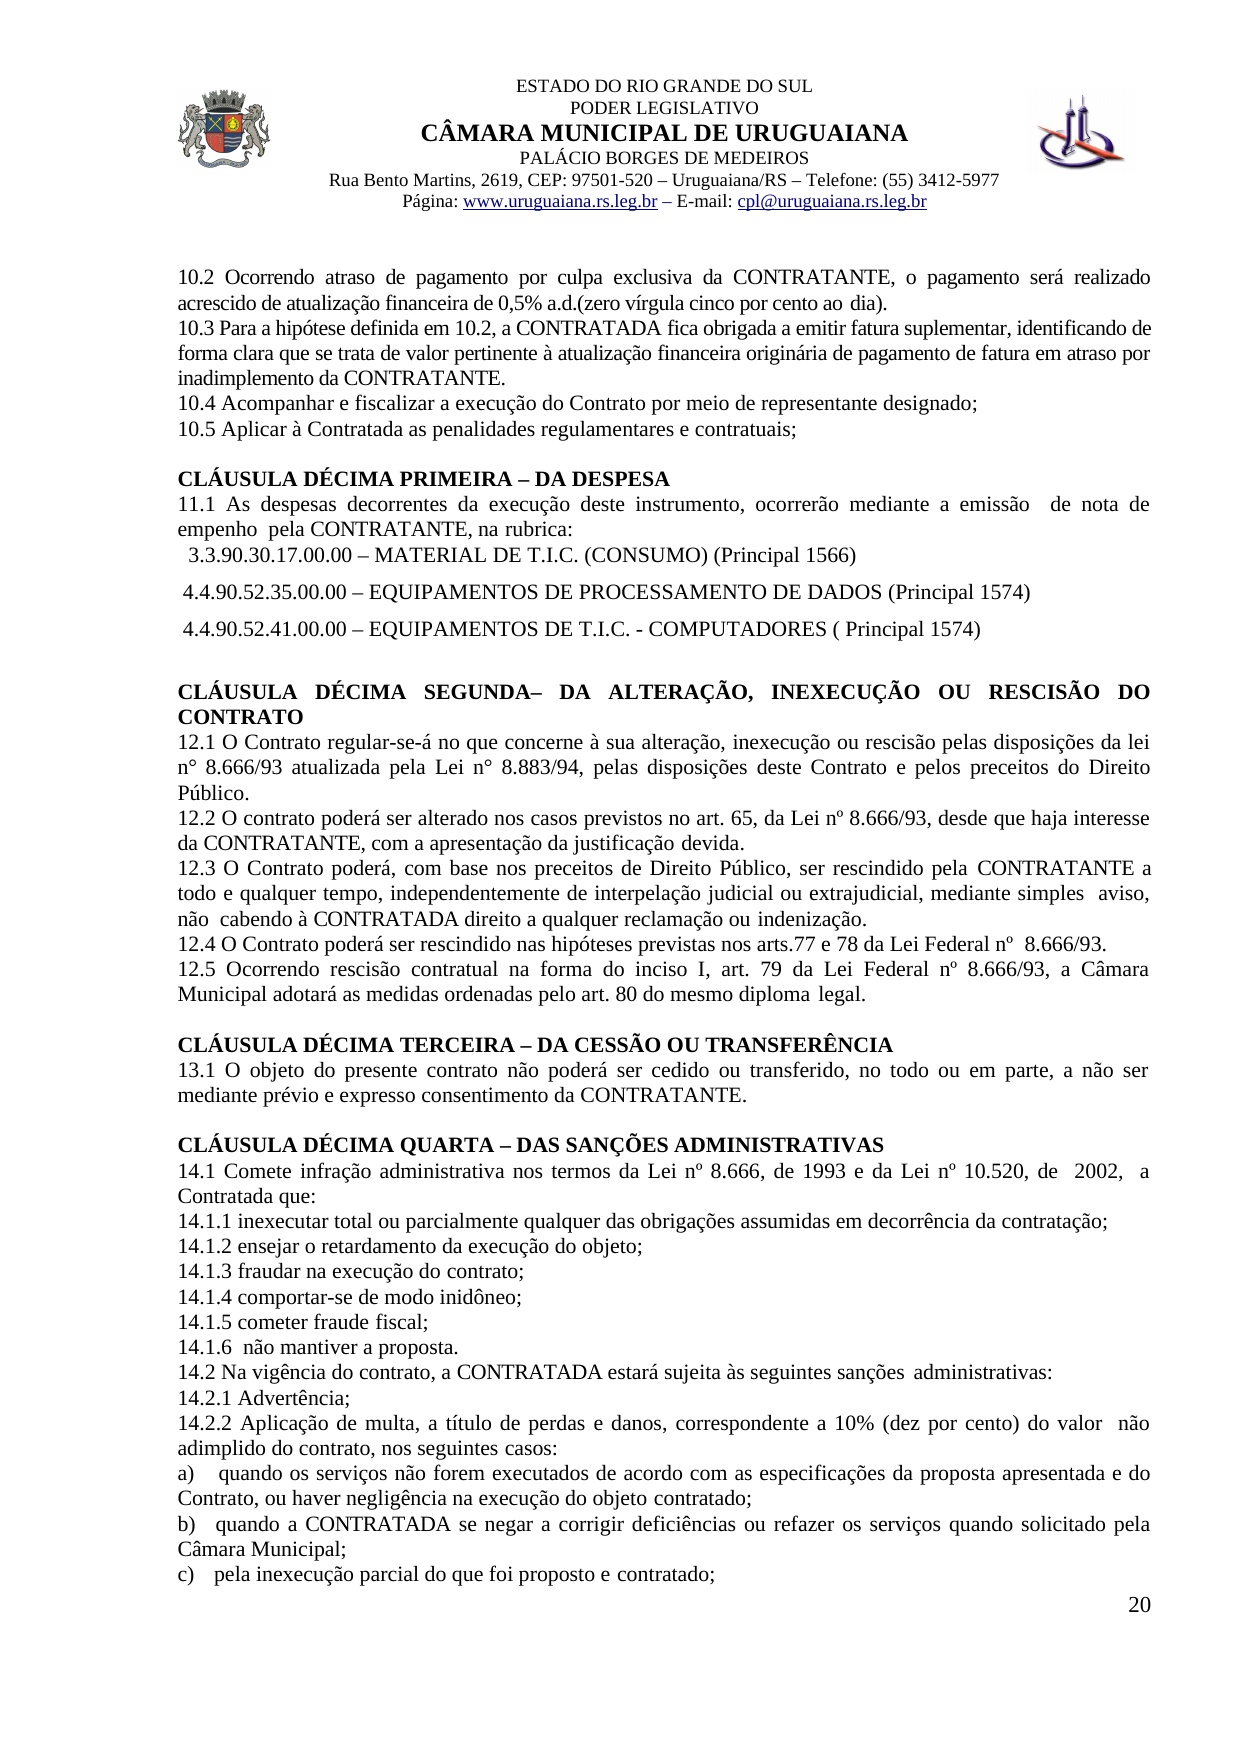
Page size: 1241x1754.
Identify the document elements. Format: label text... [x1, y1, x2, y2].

text CLÁUSULA DÉCIMA QUARTA – DAS SANÇÕES ADMINISTRATIVAS [177, 1132, 1152, 1158]
list 14.1.4 comportar-se de modo inidôneo; [177, 1284, 1152, 1309]
text 14.1.2 ensejar o retardamento da execução do objeto; [177, 1233, 1152, 1258]
list 14.2.2 Aplicação de multa, a título de perdas e danos, correspondente a 10% (dez por cento) do valor não adimplido do contrato, nos seguintes casos: [177, 1410, 1152, 1460]
text 14.1.1 inexecutar total ou parcialmente qualquer das obrigações assumidas em decorrência da contratação; [177, 1208, 1152, 1233]
list CLÁUSULA DÉCIMA TERCEIRA – DA CESSÃO OU TRANSFERÊNCIA [177, 1032, 1152, 1057]
list 3.3.90.30.17.00.00 – MATERIAL DE T.I.C. (CONSUMO) (Principal 1566) [177, 542, 1152, 567]
subtitle 4.4.90.52.35.00.00 – EQUIPAMENTOS DE PROCESSAMENTO DE DADOS (Principal 1574) [177, 579, 1152, 604]
list quando os serviços não forem executados de acordo com as especificações da proposta apresentada e do Contrato, ou haver negligência na execução do objeto contratado; [177, 1460, 1152, 1511]
picture [177, 88, 272, 169]
text CLÁUSULA DÉCIMA SEGUNDA– DA ALTERAÇÃO, INEXECUÇÃO OU RESCISÃO DO CONTRATO [177, 679, 1152, 729]
list 14.1.5 cometer fraude fiscal; [177, 1309, 1152, 1334]
text 10.5 Aplicar à Contratada as penalidades regulamentares e contratuais; [177, 416, 1152, 441]
list quando a CONTRATADA se negar a corrigir deficiências ou refazer os serviços quando solicitado pela Câmara Municipal; [177, 1511, 1152, 1561]
list pela inexecução parcial do que foi proposto e contratado; [177, 1561, 1152, 1586]
list 14.2.1 Advertência; [177, 1384, 1152, 1410]
list 12.4 O Contrato poderá ser rescindido nas hipóteses previstas nos arts.77 e 78 da Lei Federal nº 8.666/93. [177, 931, 1152, 956]
picture [1025, 89, 1135, 173]
list 12.5 Ocorrendo rescisão contratual na forma do inciso I, art. 79 da Lei Federal nº 8.666/93, a Câmara Municipal adotará as medidas ordenadas pelo art. 80 do mesmo diploma legal. [177, 956, 1152, 1006]
list 14.1.3 fraudar na execução do contrato; [177, 1258, 1152, 1284]
list 10.3 Para a hipótese definida em 10.2, a CONTRATADA fica obrigada a emitir fatura suplementar, identificando de forma clara que se trata de valor pertinente à atualização financeira originária de pagamento de fatura em atraso por inadimplemento da CONTRATANTE. [177, 315, 1152, 390]
text 14.1.6 não mantiver a proposta. [177, 1334, 1152, 1359]
list 14.2 Na vigência do contrato, a CONTRATADA estará sujeita às seguintes sanções administrativas: [177, 1359, 1152, 1384]
text 11.1 As despesas decorrentes da execução deste instrumento, ocorrerão mediante a emissão de nota de empenho pela CONTRATANTE, na rubrica: [177, 491, 1152, 542]
text 13.1 O objeto do presente contrato não poderá ser cedido ou transferido, no todo ou em parte, a não ser mediante prévio e expresso consentimento da CONTRATANTE. [177, 1057, 1152, 1107]
text CLÁUSULA DÉCIMA PRIMEIRA – DA DESPESA [177, 466, 1152, 491]
list 14.1 Comete infração administrativa nos termos da Lei nº 8.666, de 1993 e da Lei nº 10.520, de 2002, a Contratada que: [177, 1158, 1152, 1208]
list 12.1 O Contrato regular-se-á no que concerne à sua alteração, inexecução ou rescisão pelas disposições da lei n° 8.666/93 atualizada pela Lei n° 8.883/94, pelas disposições deste Contrato e pelos preceitos do Direito Público. [177, 729, 1152, 805]
list 12.2 O contrato poderá ser alterado nos casos previstos no art. 65, da Lei nº 8.666/93, desde que haja interesse da CONTRATANTE, com a apresentação da justificação devida. [177, 805, 1152, 855]
list 12.3 O Contrato poderá, com base nos preceitos de Direito Público, ser rescindido pela CONTRATANTE a todo e qualquer tempo, independentemente de interpelação judicial ou extrajudicial, mediante simples aviso, não cabendo à CONTRATADA direito a qualquer reclamação ou indenização. [177, 855, 1152, 931]
list 10.2 Ocorrendo atraso de pagamento por culpa exclusiva da CONTRATANTE, o pagamento será realizado acrescido de atualização financeira de 0,5% a.d.(zero vírgula cinco por cento ao dia). [177, 264, 1152, 315]
text 10.4 Acompanhar e fiscalizar a execução do Contrato por meio de representante designado; [177, 390, 1152, 416]
subtitle 4.4.90.52.41.00.00 – EQUIPAMENTOS DE T.I.C. - COMPUTADORES ( Principal 1574) [177, 616, 1152, 642]
